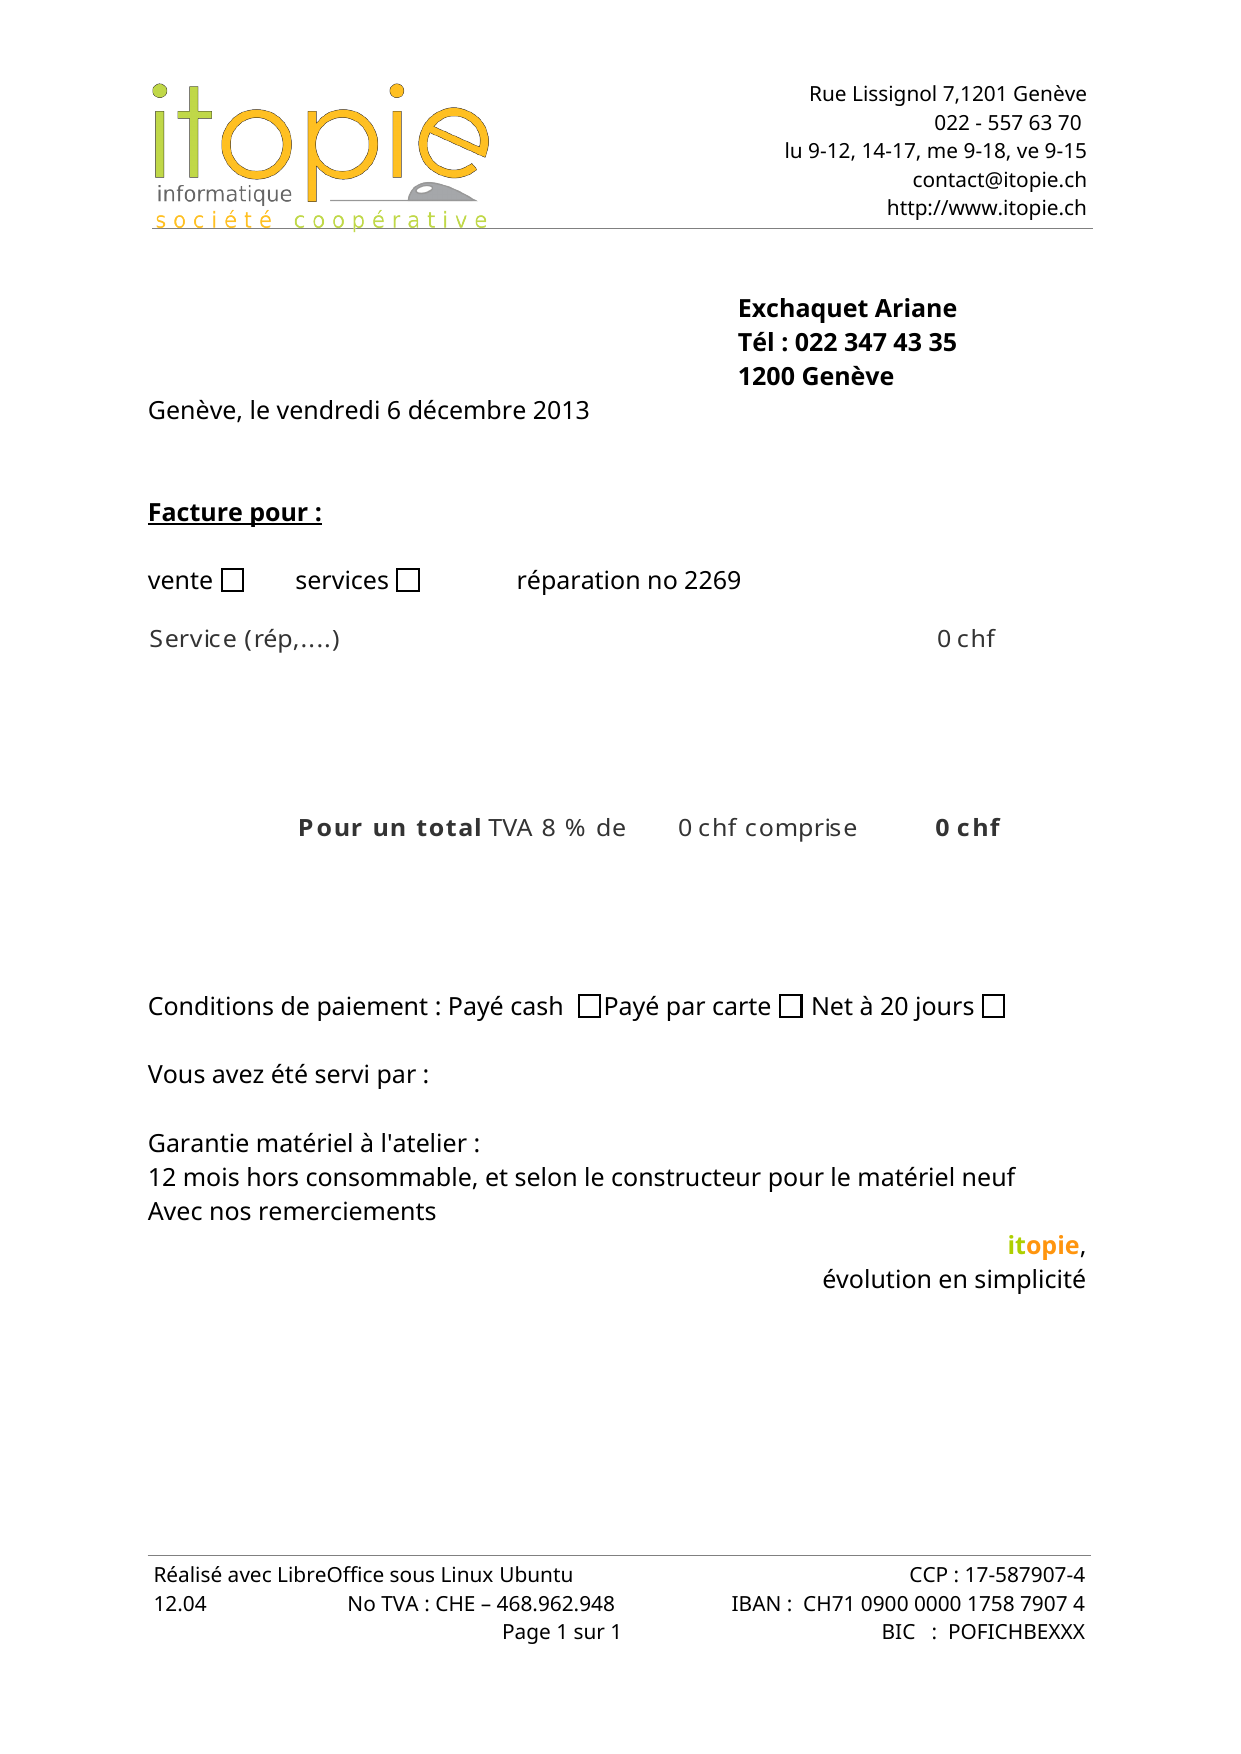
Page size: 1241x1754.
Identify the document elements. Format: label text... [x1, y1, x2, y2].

text Genève, le vendredi 6 décembre 2013 [148, 392, 1093, 427]
text 12 mois hors consommable, et selon le constructeur pour le matériel neuf [148, 1159, 1093, 1193]
text Avec nos remerciements [148, 1193, 1093, 1227]
text Tél : 022 347 43 35 [148, 324, 1093, 358]
text itopie, [148, 1227, 1093, 1262]
text Garantie matériel à l'atelier : [148, 1125, 1093, 1159]
text Conditions de paiement : Payé cash Payé par carte Net à 20 jours [148, 989, 1093, 1023]
text vente services réparation no 2269 [148, 563, 1093, 597]
text Vous avez été servi par : [148, 1057, 1093, 1091]
picture [138, 72, 500, 244]
text Exchaquet Ariane [148, 290, 1093, 324]
text 1200 Genève [148, 358, 1093, 392]
text Facture pour : [148, 495, 1093, 529]
text évolution en simplicité [148, 1262, 1093, 1296]
